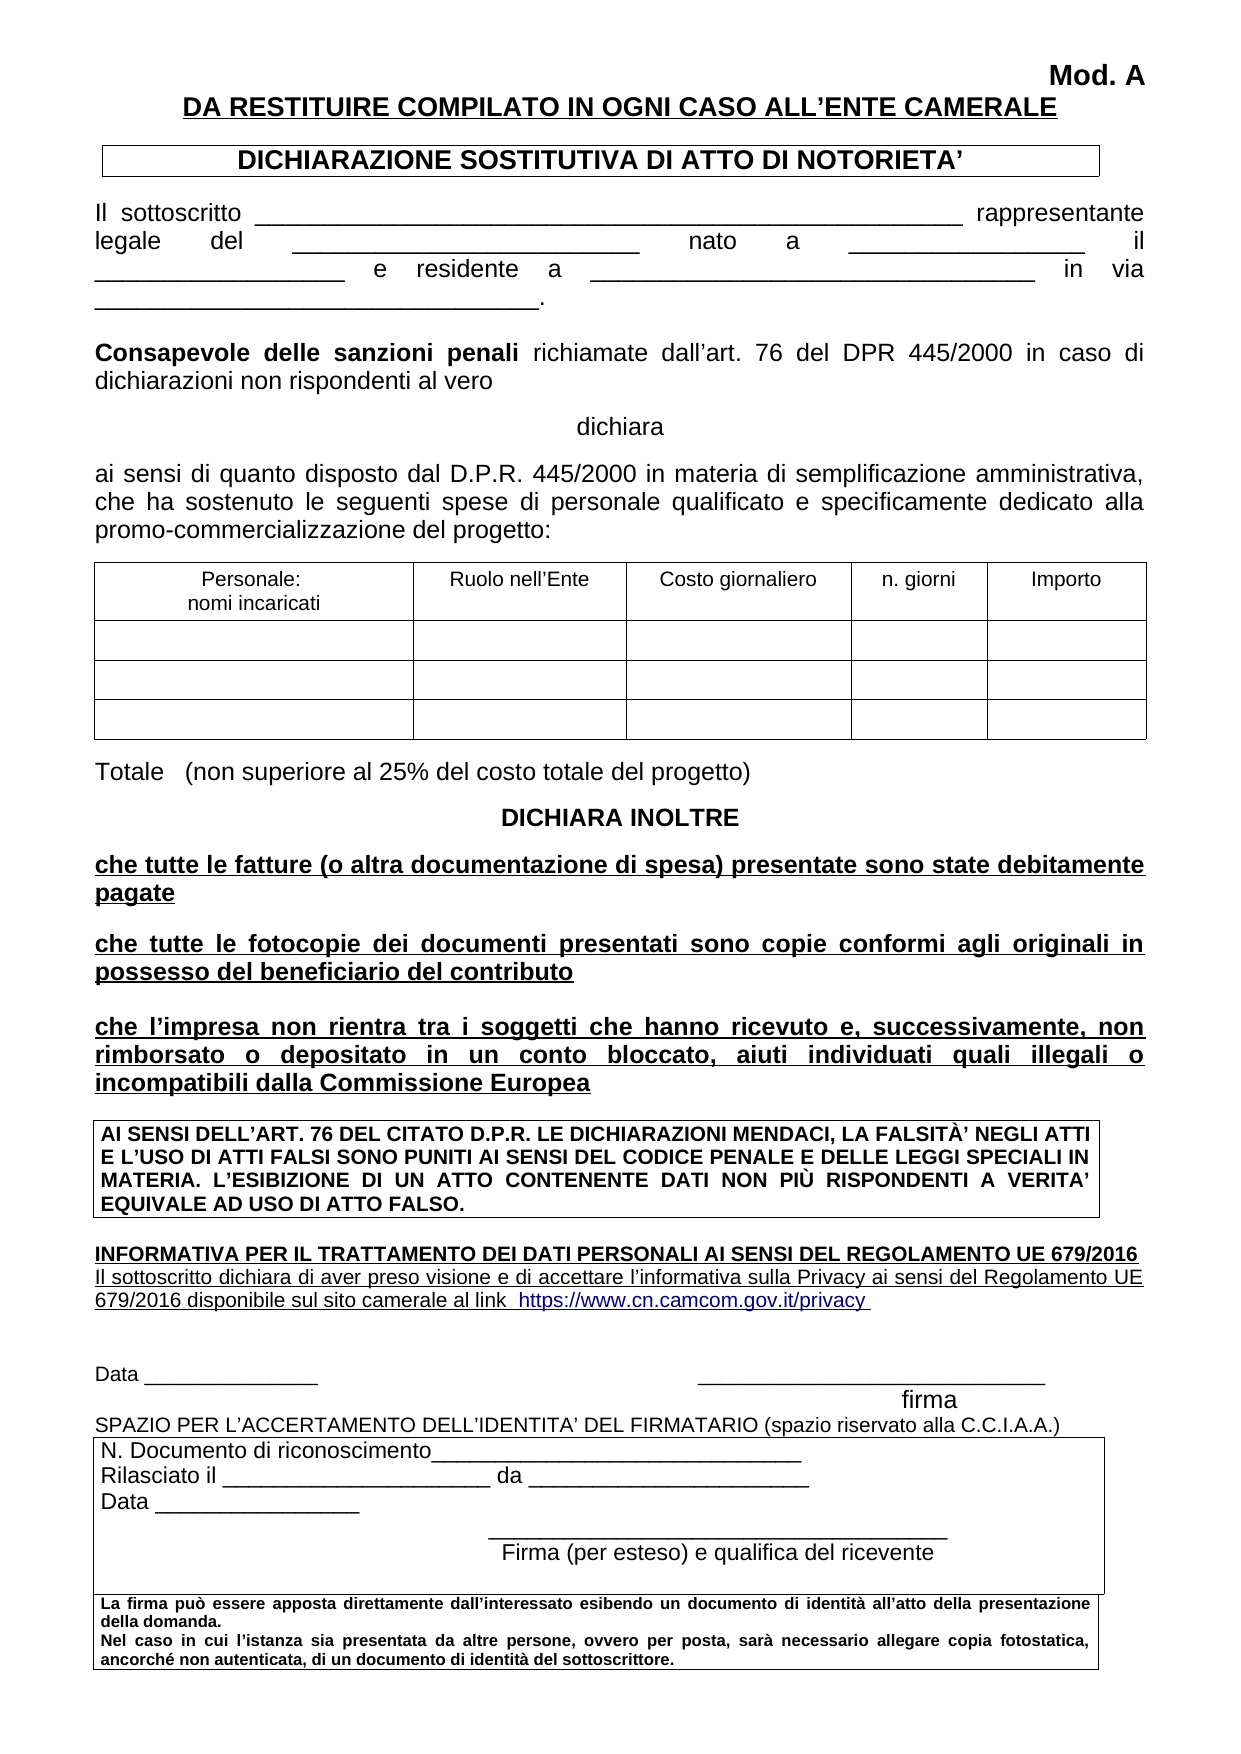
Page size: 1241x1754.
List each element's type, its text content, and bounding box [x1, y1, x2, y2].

table_cell [414, 621, 626, 659]
table_header N. Documento di riconoscimento_____________________________ Rilasciato il _____________________ da ______________________ Data ________________ ____________________________________ Firma (per esteso) e qualifica del ricevente [94, 1438, 1104, 1594]
text rimborsato o depositato in un conto bloccato, aiuti individuati quali illegali o incompatibili dalla Commissione Europea [94, 1038, 1146, 1097]
table_cell [627, 621, 851, 659]
table_cell [852, 661, 987, 699]
table_header Ruolo nell’Ente [414, 563, 626, 620]
table_cell [95, 621, 413, 659]
table_cell [414, 700, 626, 738]
table_header n. giorni [852, 563, 987, 620]
text Data _______________ ______________________________ [94, 1363, 1146, 1386]
table_header Costo giornaliero [627, 563, 851, 620]
table_cell [852, 700, 987, 738]
table_header Ai sensi dell’art. 76 deL citato d.p.r. le dichiarazioni mendaci, la falsità’ negli atti e l’uso di atti falsi sono puniti ai sensi del codice penale e delle leggi speciali in materia. L’esibizione di un atto contenente dati non più rispondenti a verita’ equivale ad uso di atto falso. [94, 1121, 1099, 1217]
text pagate [94, 876, 1146, 906]
text INFORMATIVA PER IL TRATTAMENTO DEI DATI PERSONALI AI SENSI DEL REGOLAMENTO UE 679/2016 Il sottoscritto dichiara di aver preso visione e di accettare l’informativa sulla Privacy ai sensi del Regolamento UE 679/2016 disponibile sul sito camerale al link https://www.cn.camcom.gov.it/privacy [94, 1242, 1146, 1312]
text Consapevole delle sanzioni penali richiamate dall’art. 76 del DPR 445/2000 in caso di dichiarazioni non rispondenti al vero [94, 339, 1146, 394]
table_cell [95, 661, 413, 699]
table_header Personale: nomi incaricati [95, 563, 413, 620]
table_cell [988, 621, 1146, 659]
table_cell La firma può essere apposta direttamente dall’interessato esibendo un documento di identità all’atto della presentazione della domanda. Nel caso in cui l’istanza sia presentata da altre persone, ovvero per posta, sarà necessario allegare copia fotostatica, ancorché non autenticata, di un documento di identità del sottoscrittore. [94, 1595, 1098, 1669]
subtitle DICHIARA INOLTRE [94, 804, 1146, 832]
table_cell [627, 661, 851, 699]
text Totale (non superiore al 25% del costo totale del progetto) [94, 757, 1146, 785]
table_header Importo [988, 563, 1146, 620]
text ai sensi di quanto disposto dal D.P.R. 445/2000 in materia di semplificazione amministrativa, che ha sostenuto le seguenti spese di personale qualificato e specificamente dedicato alla promo-commercializzazione del progetto: [94, 460, 1146, 543]
text che tutte le fotocopie dei documenti presentati sono copie conformi agli originali in possesso del beneficiario del contributo [94, 929, 1146, 985]
text Il sottoscritto ___________________________________________________ rappresentante legale del _________________________ nato a _________________ il __________________ e residente a ________________________________ in via ________________________________. [94, 199, 1146, 311]
text SPAZIO PER L’ACCERTAMENTO DELL’IDENTITA’ DEL FIRMATARIO (spazio riservato alla C.C.I.A.A.) [94, 1414, 1146, 1437]
table_cell [627, 700, 851, 738]
text dichiara [94, 413, 1146, 441]
table_cell [95, 700, 413, 738]
table_header DICHIARAZIONE SOSTITUTIVA DI ATTO DI NOTORIETA’ [103, 146, 1099, 176]
table_cell [988, 700, 1146, 738]
table_cell [988, 661, 1146, 699]
text firma [132, 1386, 1146, 1414]
table_cell [852, 621, 987, 659]
text che l’impresa non rientra tra i soggetti che hanno ricevuto e, successivamente, non [94, 1013, 1146, 1037]
table_cell [414, 661, 626, 699]
table_cell [1099, 1595, 1104, 1669]
text che tutte le fatture (o altra documentazione di spesa) presentate sono state debitamente [94, 850, 1146, 875]
